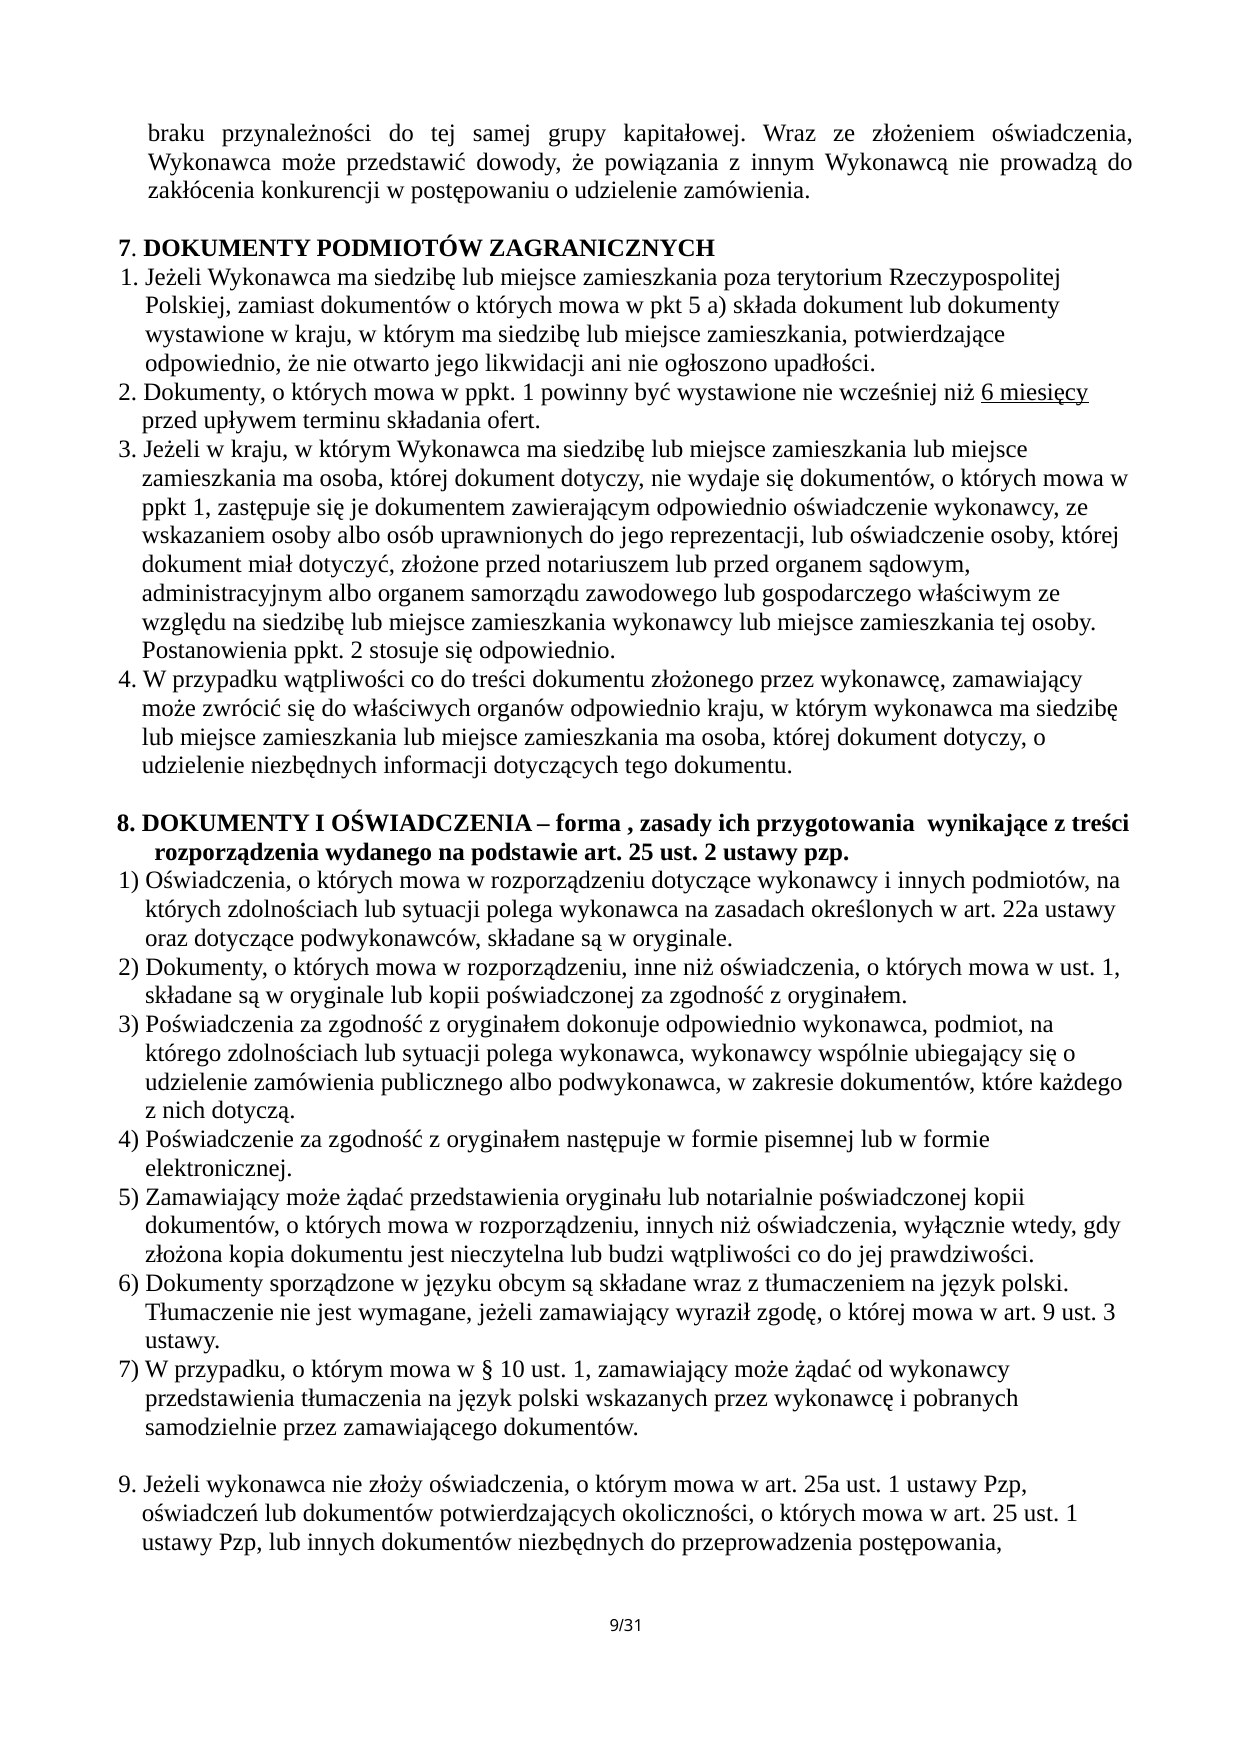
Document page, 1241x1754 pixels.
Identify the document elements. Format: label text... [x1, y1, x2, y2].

text 2) Dokumenty, o których mowa w rozporządzeniu, inne niż oświadczenia, o których mowa w ust. 1, składane są w oryginale lub kopii poświadczonej za zgodność z oryginałem. [118, 952, 1134, 1009]
text 2. Dokumenty, o których mowa w ppkt. 1 powinny być wystawione nie wcześniej niż 6 miesięcy przed upływem terminu składania ofert. [118, 377, 1134, 434]
text 5) Zamawiający może żądać przedstawienia oryginału lub notarialnie poświadczonej kopii dokumentów, o których mowa w rozporządzeniu, innych niż oświadczenia, wyłącznie wtedy, gdy złożona kopia dokumentu jest nieczytelna lub budzi wątpliwości co do jej prawdziwości. [118, 1182, 1134, 1268]
text 7. DOKUMENTY PODMIOTÓW ZAGRANICZNYCH [118, 233, 1134, 262]
text 3) Poświadczenia za zgodność z oryginałem dokonuje odpowiednio wykonawca, podmiot, na którego zdolnościach lub sytuacji polega wykonawca, wykonawcy wspólnie ubiegający się o udzielenie zamówienia publicznego albo podwykonawca, w zakresie dokumentów, które każdego z nich dotyczą. [118, 1009, 1134, 1124]
text 6) Dokumenty sporządzone w języku obcym są składane wraz z tłumaczeniem na język polski. Tłumaczenie nie jest wymagane, jeżeli zamawiający wyraził zgodę, o której mowa w art. 9 ust. 3 ustawy. [118, 1268, 1134, 1354]
text 4. W przypadku wątpliwości co do treści dokumentu złożonego przez wykonawcę, zamawiający może zwrócić się do właściwych organów odpowiednio kraju, w którym wykonawca ma siedzibę lub miejsce zamieszkania lub miejsce zamieszkania ma osoba, której dokument dotyczy, o udzielenie niezbędnych informacji dotyczących tego dokumentu. [118, 664, 1134, 779]
text 9. Jeżeli wykonawca nie złoży oświadczenia, o którym mowa w art. 25a ust. 1 ustawy Pzp, oświadczeń lub dokumentów potwierdzających okoliczności, o których mowa w art. 25 ust. 1 ustawy Pzp, lub innych dokumentów niezbędnych do przeprowadzenia postępowania, [118, 1469, 1134, 1556]
text 1) Oświadczenia, o których mowa w rozporządzeniu dotyczące wykonawcy i innych podmiotów, na których zdolnościach lub sytuacji polega wykonawca na zasadach określonych w art. 22a ustawy oraz dotyczące podwykonawców, składane są w oryginale. [118, 866, 1134, 952]
text 4) Poświadczenie za zgodność z oryginałem następuje w formie pisemnej lub w formie elektronicznej. [118, 1124, 1134, 1182]
text 1. Jeżeli Wykonawca ma siedzibę lub miejsce zamieszkania poza terytorium Rzeczypospolitej Polskiej, zamiast dokumentów o których mowa w pkt 5 a) składa dokument lub dokumenty wystawione w kraju, w którym ma siedzibę lub miejsce zamieszkania, potwierdzające odpowiednio, że nie otwarto jego likwidacji ani nie ogłoszono upadłości. [120, 262, 1134, 377]
text 8. DOKUMENTY I OŚWIADCZENIA – forma , zasady ich przygotowania wynikające z treści rozporządzenia wydanego na podstawie art. 25 ust. 2 ustawy pzp. [117, 808, 1134, 866]
text braku przynależności do tej samej grupy kapitałowej. Wraz ze złożeniem oświadczenia, Wykonawca może przedstawić dowody, że powiązania z innym Wykonawcą nie prowadzą do zakłócenia konkurencji w postępowaniu o udzielenie zamówienia. [148, 118, 1134, 204]
text 7) W przypadku, o którym mowa w § 10 ust. 1, zamawiający może żądać od wykonawcy przedstawienia tłumaczenia na język polski wskazanych przez wykonawcę i pobranych samodzielnie przez zamawiającego dokumentów. [118, 1354, 1134, 1441]
text 3. Jeżeli w kraju, w którym Wykonawca ma siedzibę lub miejsce zamieszkania lub miejsce zamieszkania ma osoba, której dokument dotyczy, nie wydaje się dokumentów, o których mowa w ppkt 1, zastępuje się je dokumentem zawierającym odpowiednio oświadczenie wykonawcy, ze wskazaniem osoby albo osób uprawnionych do jego reprezentacji, lub oświadczenie osoby, której dokument miał dotyczyć, złożone przed notariuszem lub przed organem sądowym, administracyjnym albo organem samorządu zawodowego lub gospodarczego właściwym ze względu na siedzibę lub miejsce zamieszkania wykonawcy lub miejsce zamieszkania tej osoby. Postanowienia ppkt. 2 stosuje się odpowiednio. [118, 434, 1134, 664]
